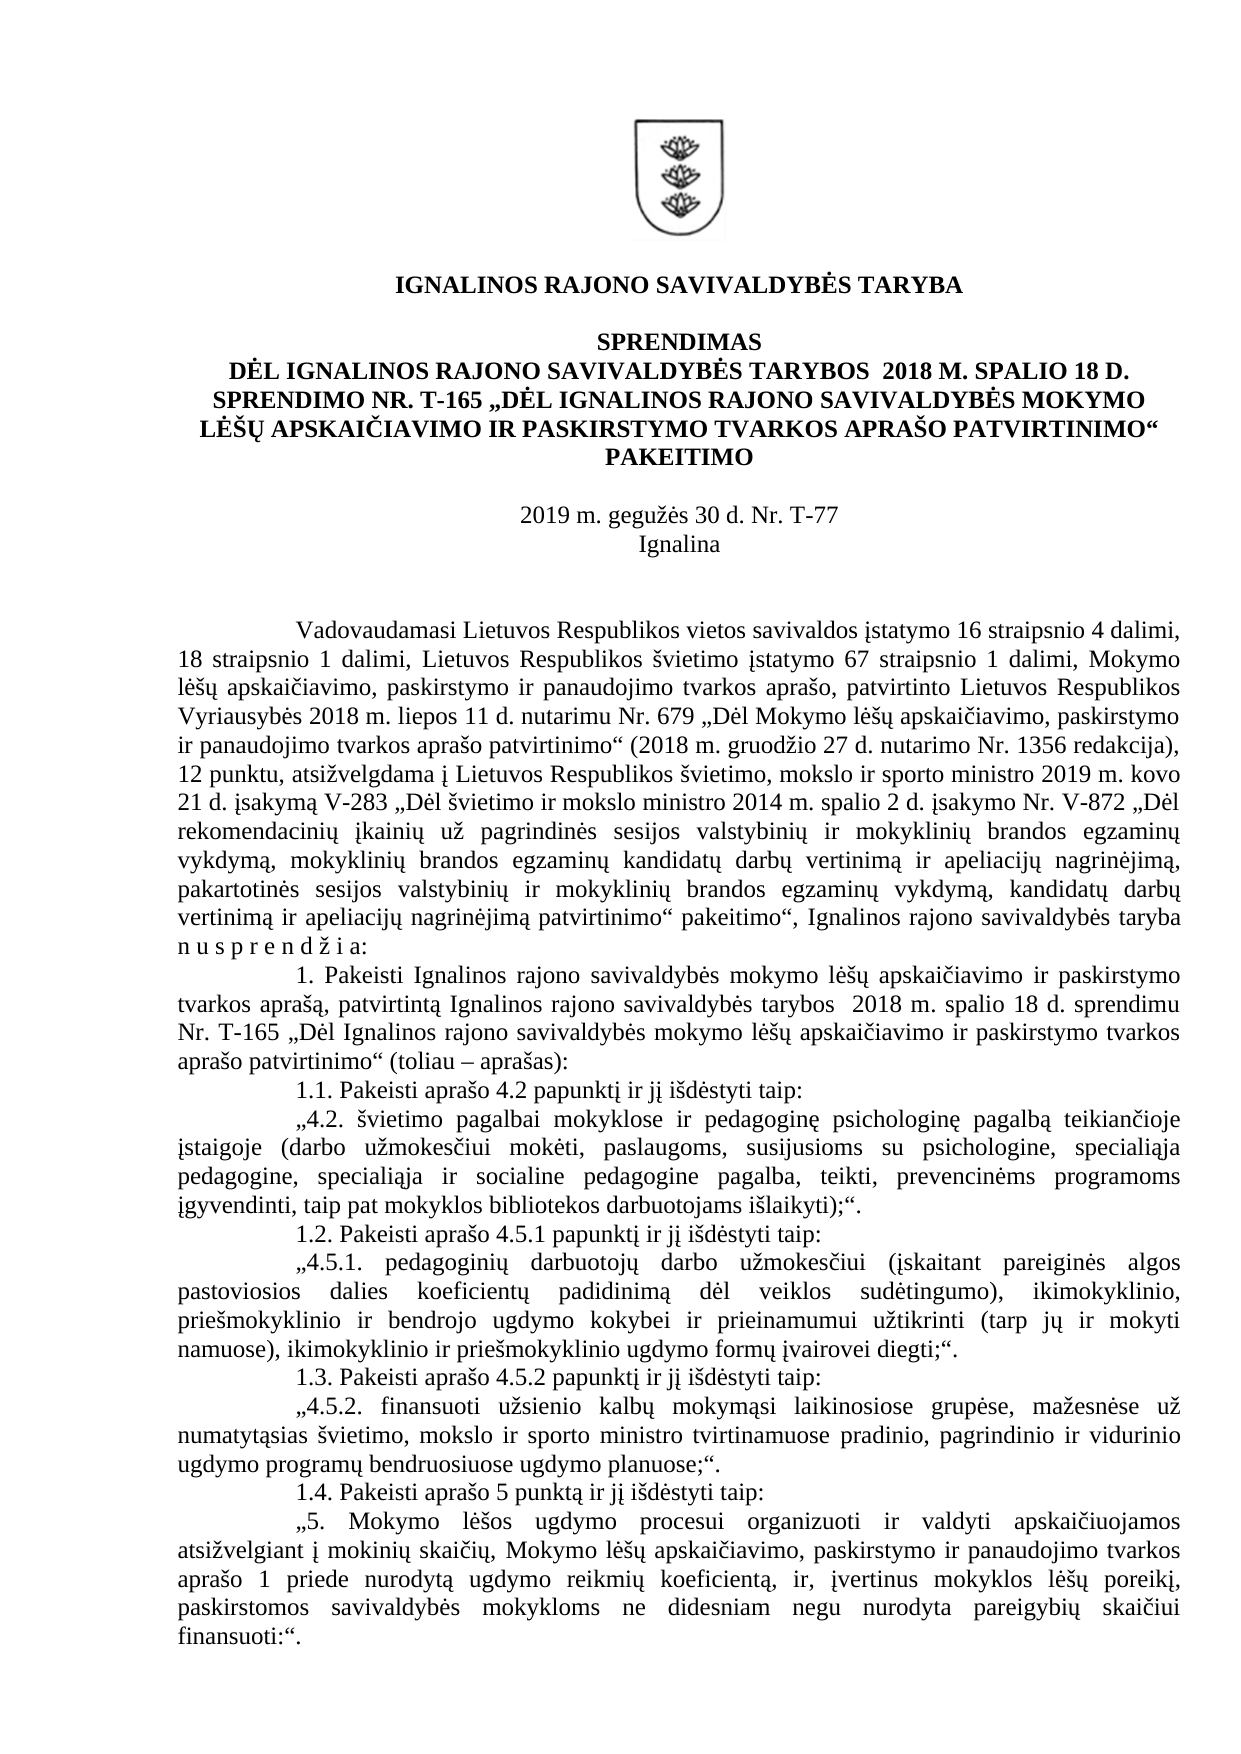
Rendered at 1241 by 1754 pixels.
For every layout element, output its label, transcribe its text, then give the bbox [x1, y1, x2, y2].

text „4.5.1. pedagoginių darbuotojų darbo užmokesčiui (įskaitant pareiginės algos pastoviosios dalies koeficientų padidinimą dėl veiklos sudėtingumo), ikimokyklinio, priešmokyklinio ir bendrojo ugdymo kokybei ir prieinamumui užtikrinti (tarp jų ir mokyti namuose), ikimokyklinio ir priešmokyklinio ugdymo formų įvairovei diegti;“. [177, 1247, 1181, 1362]
text „5. Mokymo lėšos ugdymo procesui organizuoti ir valdyti apskaičiuojamos atsižvelgiant į mokinių skaičių, Mokymo lėšų apskaičiavimo, paskirstymo ir panaudojimo tvarkos aprašo 1 priede nurodytą ugdymo reikmių koeficientą, ir, įvertinus mokyklos lėšų poreikį, paskirstomos savivaldybės mokykloms ne didesniam negu nurodyta pareigybių skaičiui finansuoti:“. [177, 1506, 1181, 1650]
text SPRENDIMAS [177, 327, 1181, 356]
text „4.2. švietimo pagalbai mokyklose ir pedagoginę psichologinę pagalbą teikiančioje įstaigoje (darbo užmokesčiui mokėti, paslaugoms, susijusioms su psichologine, specialiąja pedagogine, specialiąja ir socialine pedagogine pagalba, teikti, prevencinėms programoms įgyvendinti, taip pat mokyklos bibliotekos darbuotojams išlaikyti);“. [177, 1104, 1181, 1219]
text 1.3. Pakeisti aprašo 4.5.2 papunktį ir jį išdėstyti taip: [177, 1362, 1181, 1391]
text 1. Pakeisti Ignalinos rajono savivaldybės mokymo lėšų apskaičiavimo ir paskirstymo tvarkos aprašą, patvirtintą Ignalinos rajono savivaldybės tarybos 2018 m. spalio 18 d. sprendimu Nr. T-165 „Dėl Ignalinos rajono savivaldybės mokymo lėšų apskaičiavimo ir paskirstymo tvarkos aprašo patvirtinimo“ (toliau – aprašas): [177, 960, 1181, 1075]
text 1.1. Pakeisti aprašo 4.2 papunktį ir jį išdėstyti taip: [177, 1075, 1181, 1104]
text 1.4. Pakeisti aprašo 5 punktą ir jį išdėstyti taip: [177, 1477, 1181, 1506]
text DĖL IGNALINOS RAJONO SAVIVALDYBĖS TARYBOS 2018 M. SPALIO 18 D. SPRENDIMO NR. T-165 „DĖL IGNALINOS RAJONO SAVIVALDYBĖS MOKYMO LĖŠŲ APSKAIČIAVIMO IR PASKIRSTYMO TVARKOS APRAŠO PATVIRTINIMO“ [177, 356, 1181, 442]
text 2019 m. gegužės 30 d. Nr. T-77 [177, 500, 1181, 529]
text IGNALINOS RAJONO SAVIVALDYBĖS TARYBA [177, 270, 1181, 299]
text 1.2. Pakeisti aprašo 4.5.1 papunktį ir jį išdėstyti taip: [177, 1219, 1181, 1247]
text Vadovaudamasi Lietuvos Respublikos vietos savivaldos įstatymo 16 straipsnio 4 dalimi, 18 straipsnio 1 dalimi, Lietuvos Respublikos švietimo įstatymo 67 straipsnio 1 dalimi, Mokymo lėšų apskaičiavimo, paskirstymo ir panaudojimo tvarkos aprašo, patvirtinto Lietuvos Respublikos Vyriausybės 2018 m. liepos 11 d. nutarimu Nr. 679 „Dėl Mokymo lėšų apskaičiavimo, paskirstymo ir panaudojimo tvarkos aprašo patvirtinimo“ (2018 m. gruodžio 27 d. nutarimo Nr. 1356 redakcija), 12 punktu, atsižvelgdama į Lietuvos Respublikos švietimo, mokslo ir sporto ministro 2019 m. kovo 21 d. įsakymą V-283 „Dėl švietimo ir mokslo ministro 2014 m. spalio 2 d. įsakymo Nr. V-872 „Dėl rekomendacinių įkainių už pagrindinės sesijos valstybinių ir mokyklinių brandos egzaminų vykdymą, mokyklinių brandos egzaminų kandidatų darbų vertinimą ir apeliacijų nagrinėjimą, pakartotinės sesijos valstybinių ir mokyklinių brandos egzaminų vykdymą, kandidatų darbų vertinimą ir apeliacijų nagrinėjimą patvirtinimo“ pakeitimo“, Ignalinos rajono savivaldybės taryba n u s p r e n d ž i a: [177, 615, 1181, 960]
text „4.5.2. finansuoti užsienio kalbų mokymąsi laikinosiose grupėse, mažesnėse už numatytąsias švietimo, mokslo ir sporto ministro tvirtinamuose pradinio, pagrindinio ir vidurinio ugdymo programų bendruosiuose ugdymo planuose;“. [177, 1391, 1181, 1477]
text Ignalina [177, 529, 1181, 557]
text PAKEITIMO [177, 442, 1181, 471]
